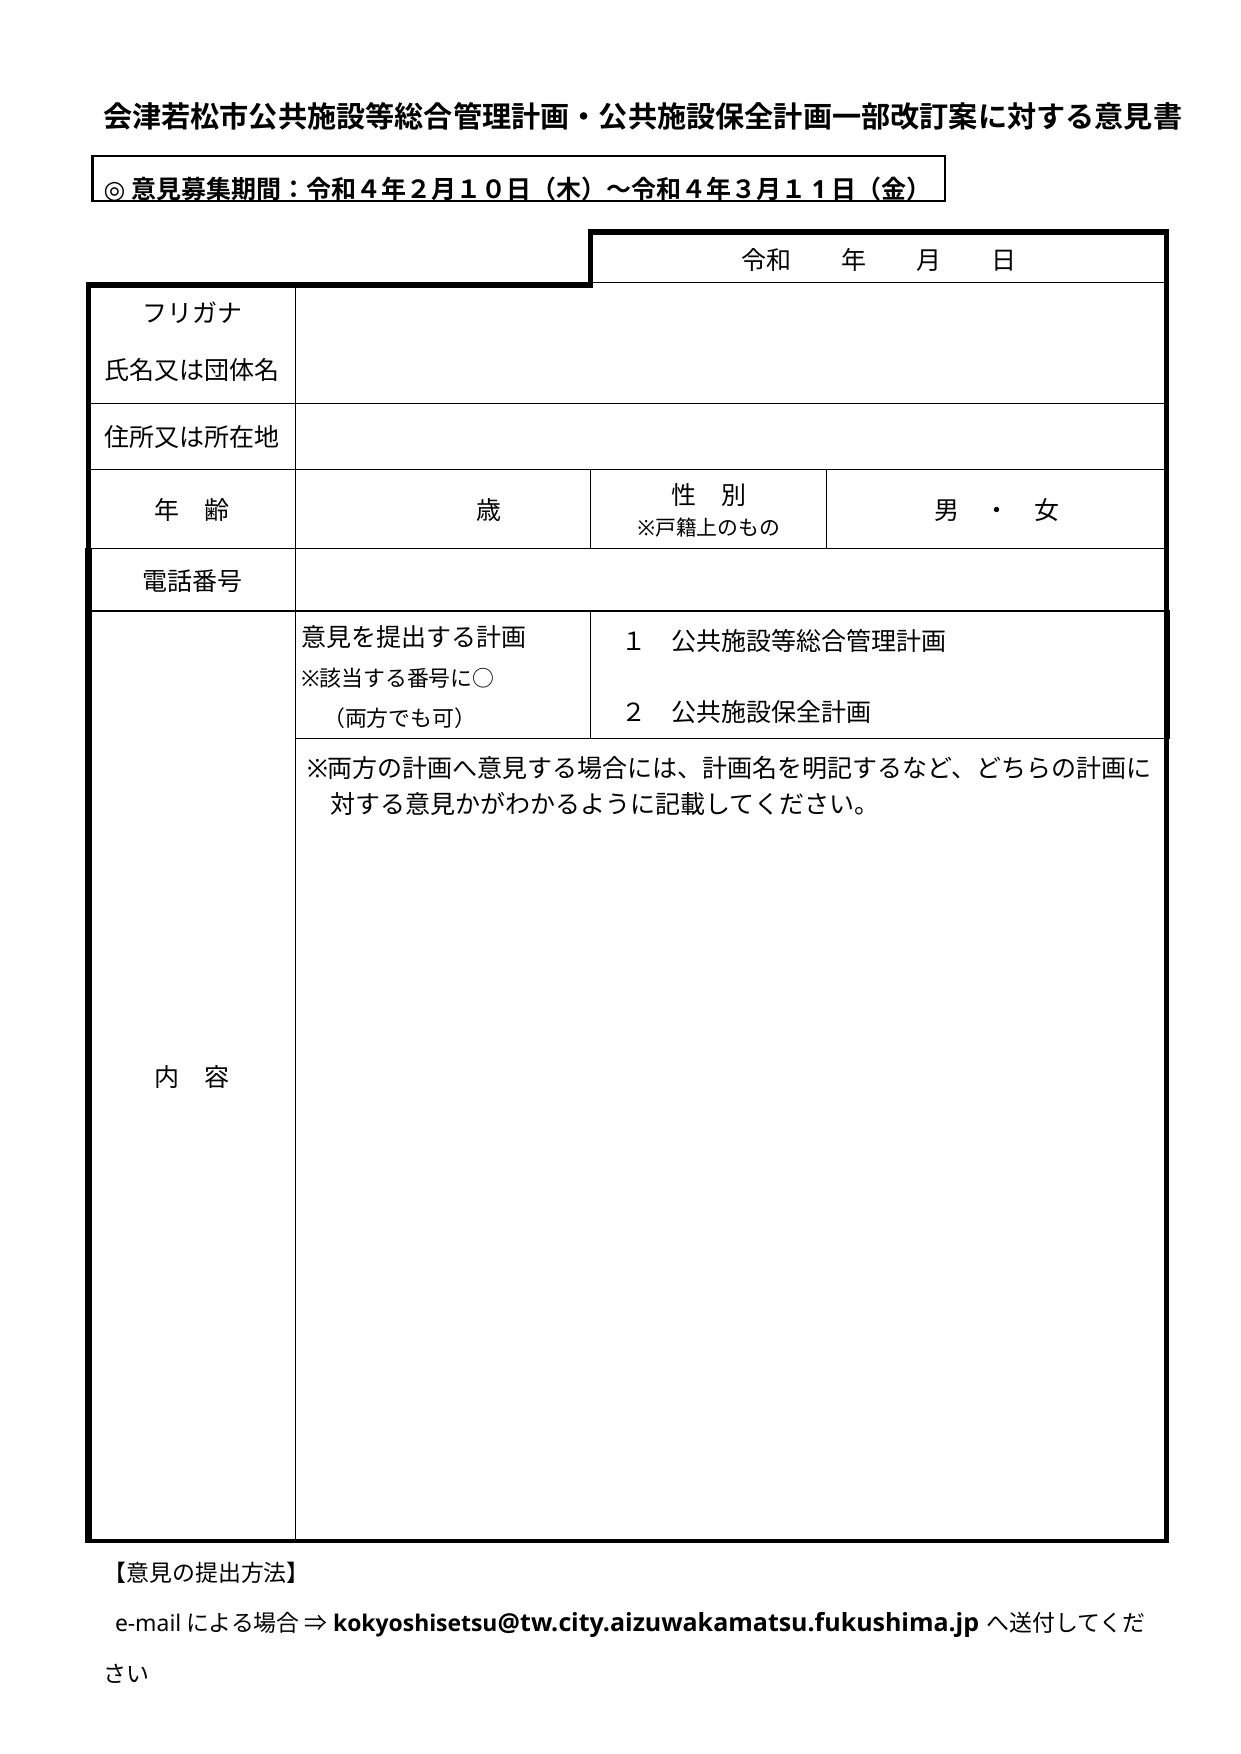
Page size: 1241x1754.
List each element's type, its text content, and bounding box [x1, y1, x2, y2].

table_cell 男 ・ 女 [827, 470, 1164, 547]
table_cell [296, 404, 1164, 468]
text ◎ 意見募集期間：令和４年２月１０日（木）～令和４年３月１1日（金） [103, 170, 1167, 206]
table_cell [296, 549, 1164, 610]
table_cell ※両方の計画へ意見する場合には、計画名を明記するなど、どちらの計画に対する意見かがわかるように記載してください。 [296, 739, 1164, 1538]
table_cell フリガナ [91, 288, 295, 335]
table_cell 住所又は所在地 [91, 404, 295, 468]
table_header [89, 229, 588, 282]
table_header 令和 年 月 日 [593, 235, 1164, 282]
table_cell 意見を提出する計画 ※該当する番号に○ （両方でも可） [296, 612, 590, 738]
table_cell [296, 283, 1164, 335]
text e-mailによる場合 ⇒ kokyoshisetsu@tw.city.aizuwakamatsu.fukushima.jp へ送付してください [103, 1605, 1167, 1689]
table_cell 内 容 [92, 612, 295, 1538]
table_cell 電話番号 [92, 549, 295, 610]
table_cell 性 別 ※戸籍上のもの [591, 470, 826, 547]
table_cell 歳 [296, 470, 590, 547]
table_cell 年 齢 [91, 470, 295, 547]
text 【意見の提出方法】 [103, 1555, 1167, 1588]
table_cell １ 公共施設等総合管理計画 ２ 公共施設保全計画 [591, 612, 1164, 738]
text 会津若松市公共施設等総合管理計画・公共施設保全計画一部改訂案に対する意見書 [59, 94, 1226, 136]
table_cell 氏名又は団体名 [91, 335, 295, 403]
table_cell [296, 335, 1164, 403]
